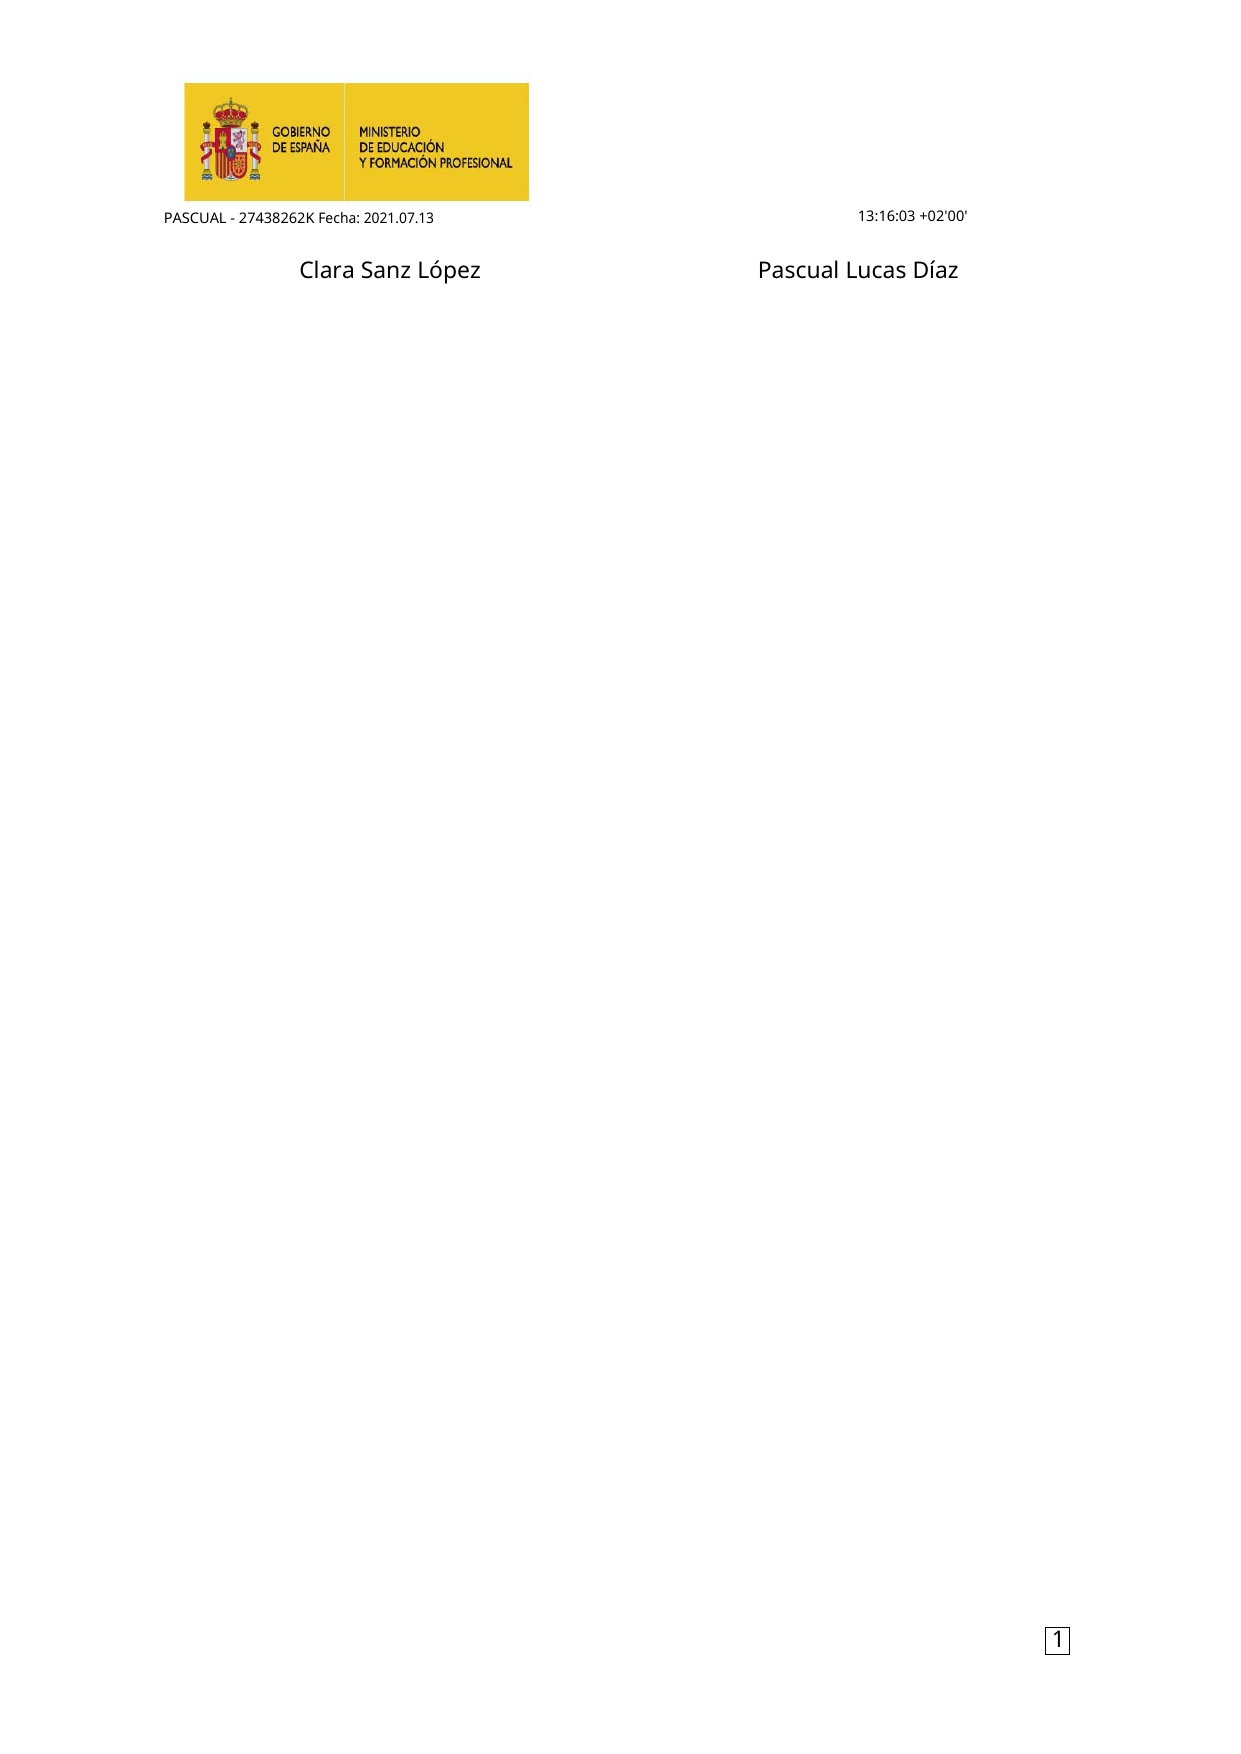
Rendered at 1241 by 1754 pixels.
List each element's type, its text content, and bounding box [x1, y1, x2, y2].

text PASCUAL - 27438262K Fecha: 2021.07.13 [163, 208, 803, 228]
text 13:16:03 +02'00' [858, 208, 1076, 225]
picture [177, 73, 532, 208]
text Clara Sanz López Pascual Lucas Díaz [182, 254, 1076, 286]
